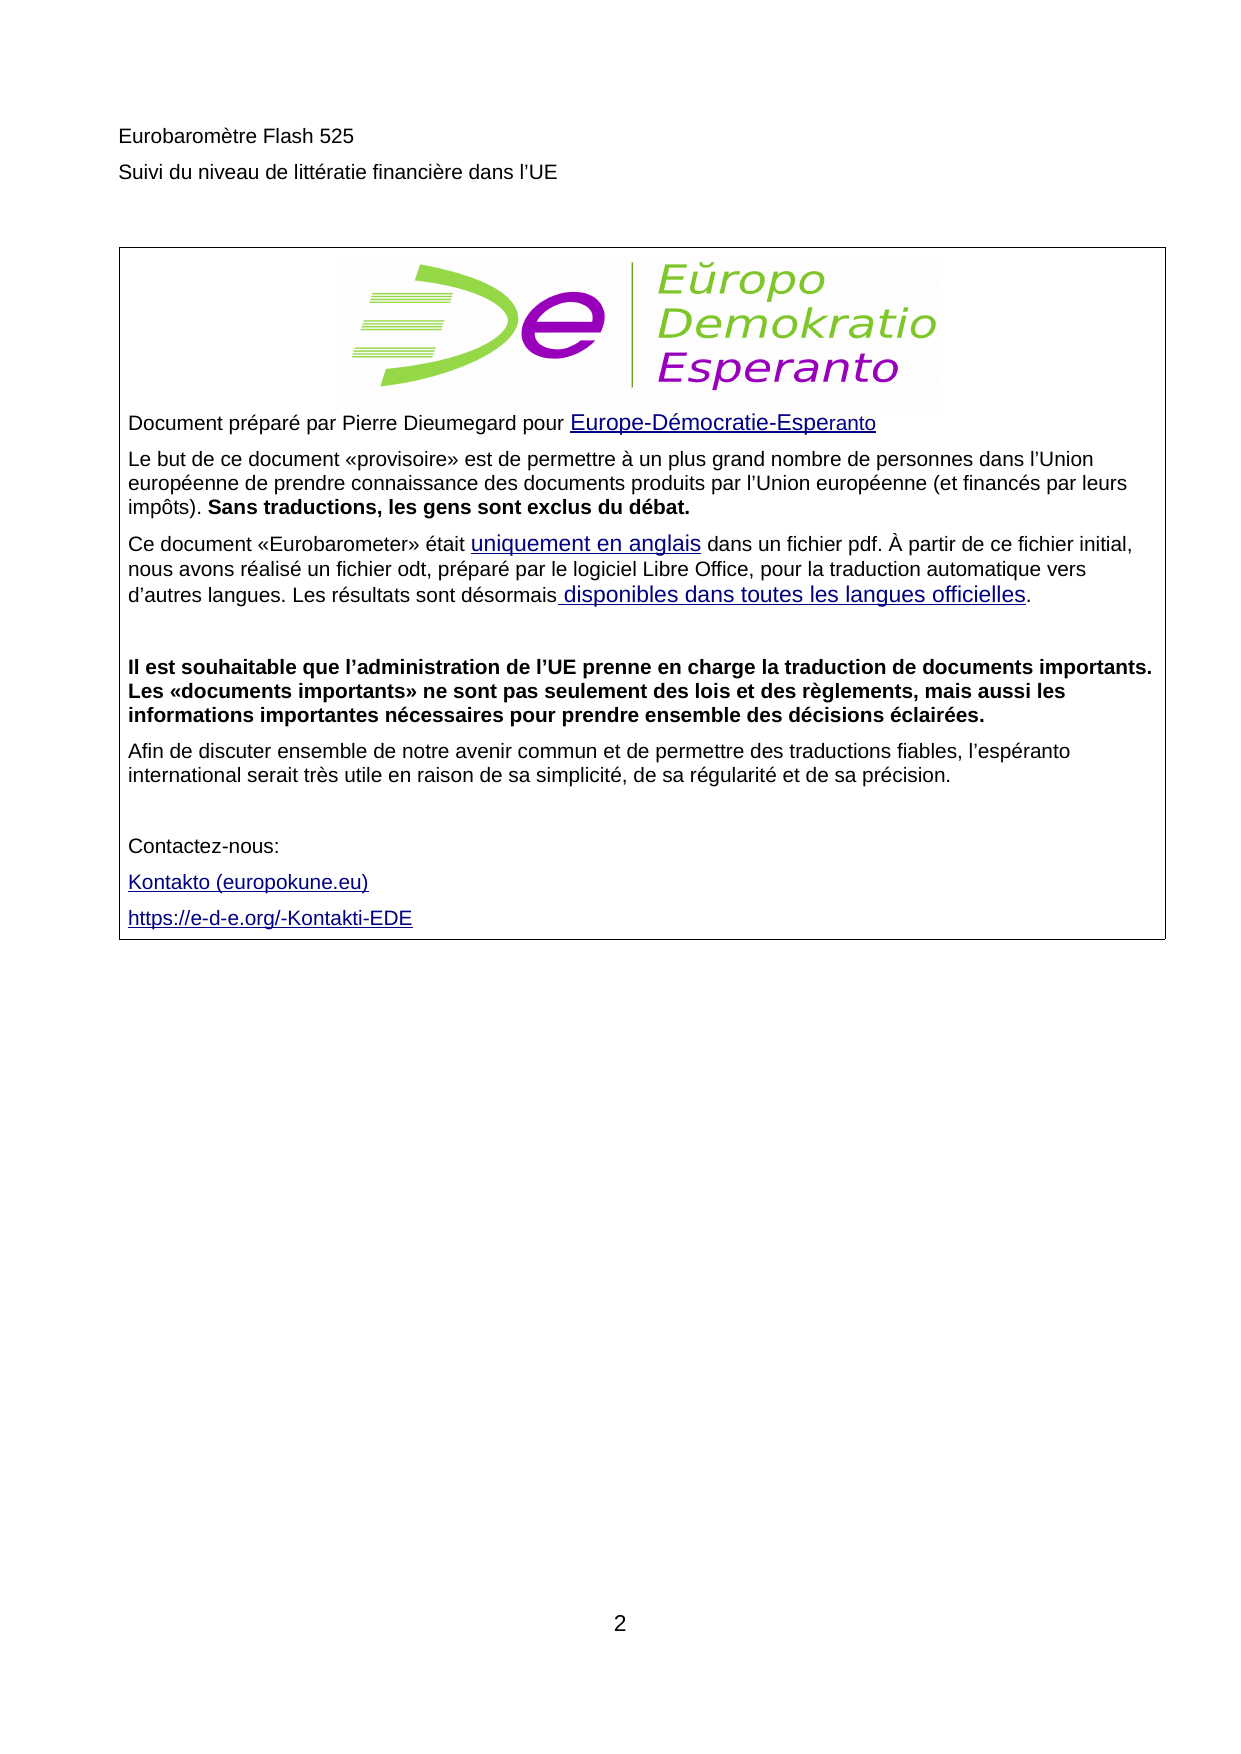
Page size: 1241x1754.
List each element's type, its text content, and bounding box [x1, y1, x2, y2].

text Kontakto (europokune.eu) [128, 870, 1156, 894]
text Afin de discuter ensemble de notre avenir commun et de permettre des traductions fiables, l’espéranto international serait très utile en raison de sa simplicité, de sa régularité et de sa précision. [128, 738, 1156, 786]
text Document préparé par Pierre Dieumegard pour Europe-Démocratie-Esperanto [128, 262, 1156, 435]
text Contactez-nous: [128, 834, 1156, 858]
text https://e-d-e.org/-Kontakti-EDE [128, 906, 1156, 930]
picture [343, 256, 941, 409]
text Ce document «Eurobarometer» était uniquement en anglais dans un fichier pdf. À partir de ce fichier initial, nous avons réalisé un fichier odt, préparé par le logiciel Libre Office, pour la traduction automatique vers d’autres langues. Les résultats sont désormais disponibles dans toutes les langues officielles. [128, 530, 1156, 607]
text Il est souhaitable que l’administration de l’UE prenne en charge la traduction de documents importants. Les «documents importants» ne sont pas seulement des lois et des règlements, mais aussi les informations importantes nécessaires pour prendre ensemble des décisions éclairées. [128, 655, 1156, 727]
text Le but de ce document «provisoire» est de permettre à un plus grand nombre de personnes dans l’Union européenne de prendre connaissance des documents produits par l’Union européenne (et financés par leurs impôts). Sans traductions, les gens sont exclus du débat. [128, 447, 1156, 518]
